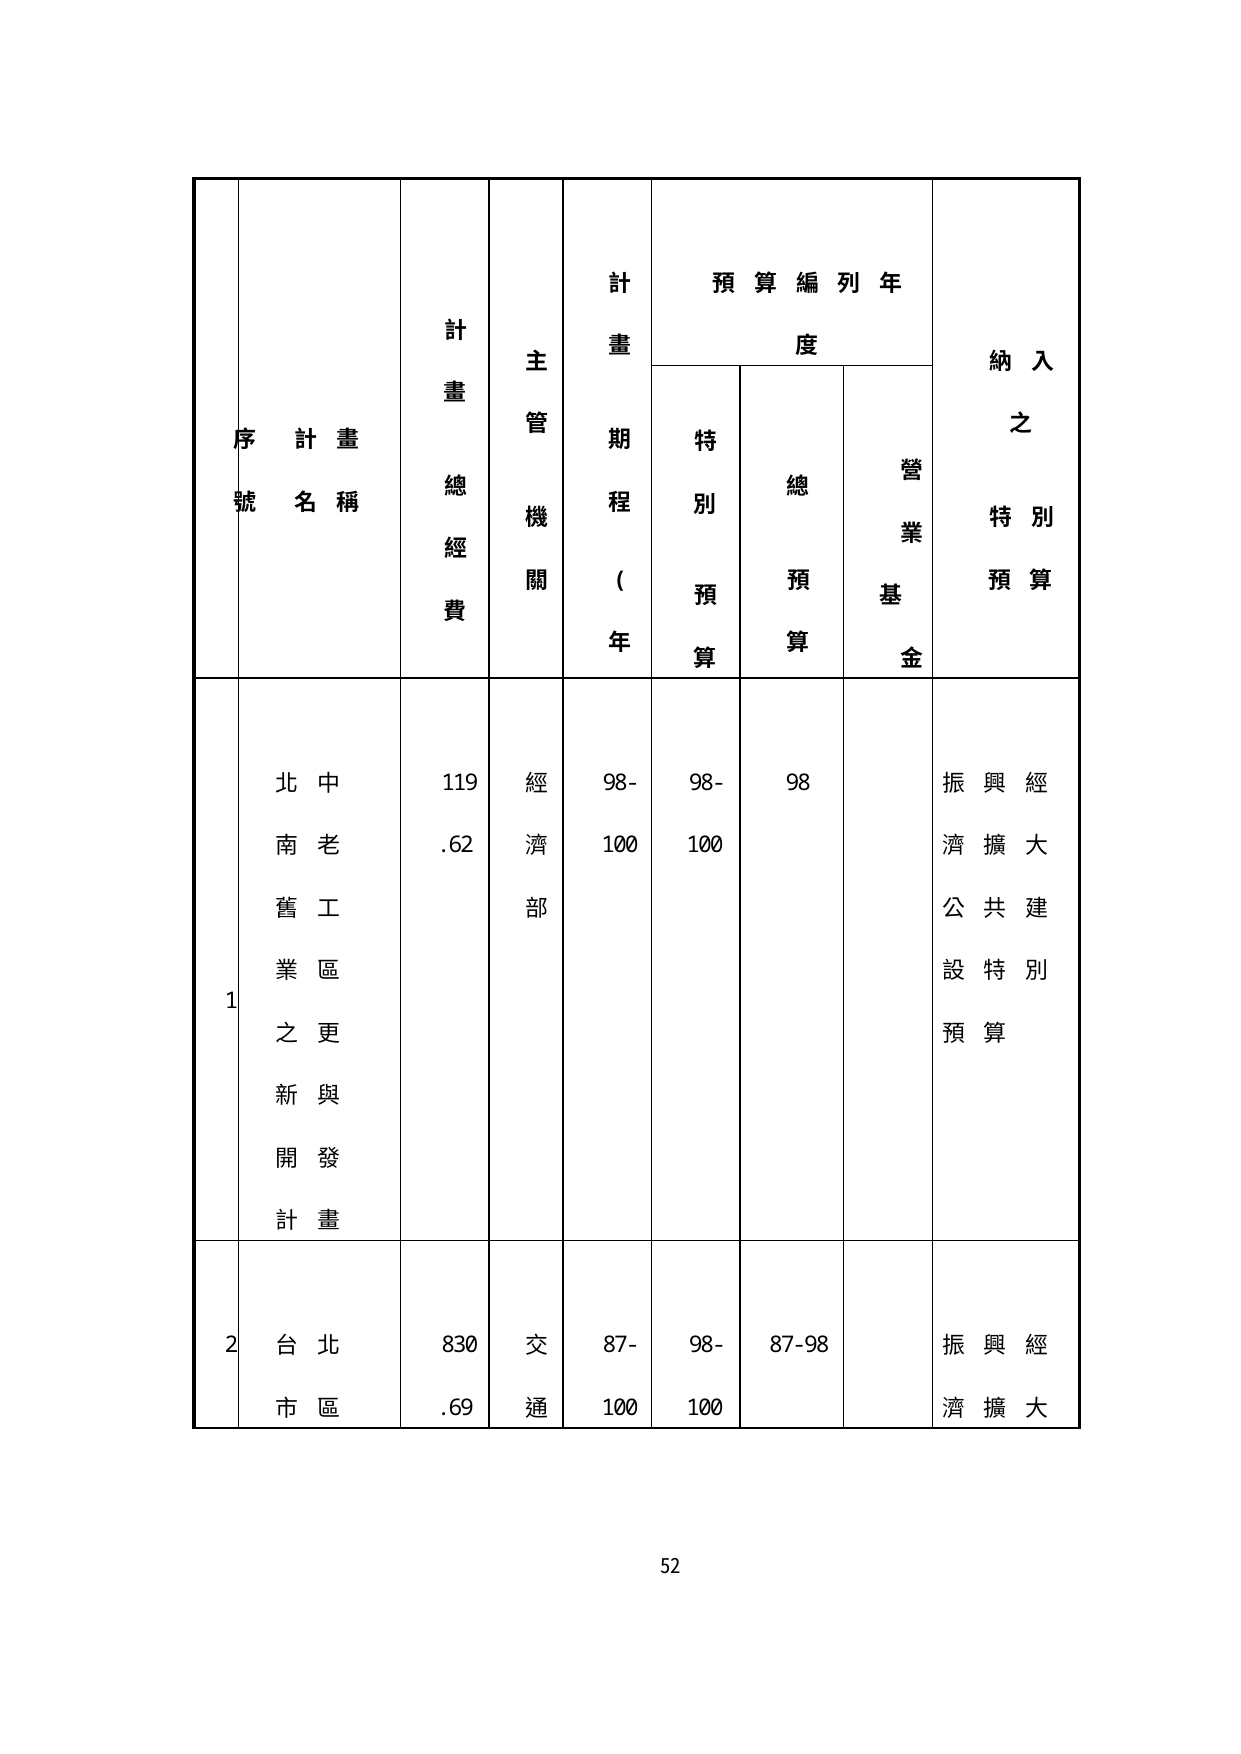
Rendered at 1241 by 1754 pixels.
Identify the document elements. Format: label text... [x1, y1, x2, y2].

table_header 序號 [196, 180, 238, 677]
table_cell 台北市區 [239, 1241, 400, 1427]
table_cell 北中南老舊工業區之更新與開發計畫 [239, 679, 400, 1240]
table_cell 830.69 [401, 1241, 488, 1427]
table_cell 交通 [490, 1241, 562, 1427]
table_cell 119.62 [401, 679, 488, 1240]
table_cell 87-100 [564, 1241, 651, 1427]
table_cell 98-100 [564, 679, 651, 1240]
table_cell 87-98 [741, 1241, 843, 1427]
table_cell 1 [196, 679, 238, 1240]
table_cell 98-100 [652, 1241, 739, 1427]
table_header 計畫 總經費 [401, 180, 488, 677]
table_cell [844, 679, 932, 1240]
table_cell 經濟部 [490, 679, 562, 1240]
table_cell 振興經濟擴大公共建設特別預算 [933, 679, 1078, 1240]
table_cell 2 [196, 1241, 238, 1427]
table_header 納入之 特別預算 [933, 180, 1078, 677]
table_header 主管 機關 [490, 180, 562, 677]
table_cell 振興經濟擴大 [933, 1241, 1078, 1427]
table_cell 98 [741, 679, 843, 1240]
table_header 計畫 名稱 [239, 180, 400, 677]
table_cell [844, 1241, 932, 1427]
table_cell 特別 預算 [652, 366, 739, 677]
table_header 預算編列年度 [652, 180, 932, 365]
table_cell 營業 基金 [844, 366, 932, 677]
table_header 計畫 期程 (年度) [564, 180, 651, 677]
table_cell 總 預算 [741, 366, 843, 677]
table_cell 98-100 [652, 679, 739, 1240]
